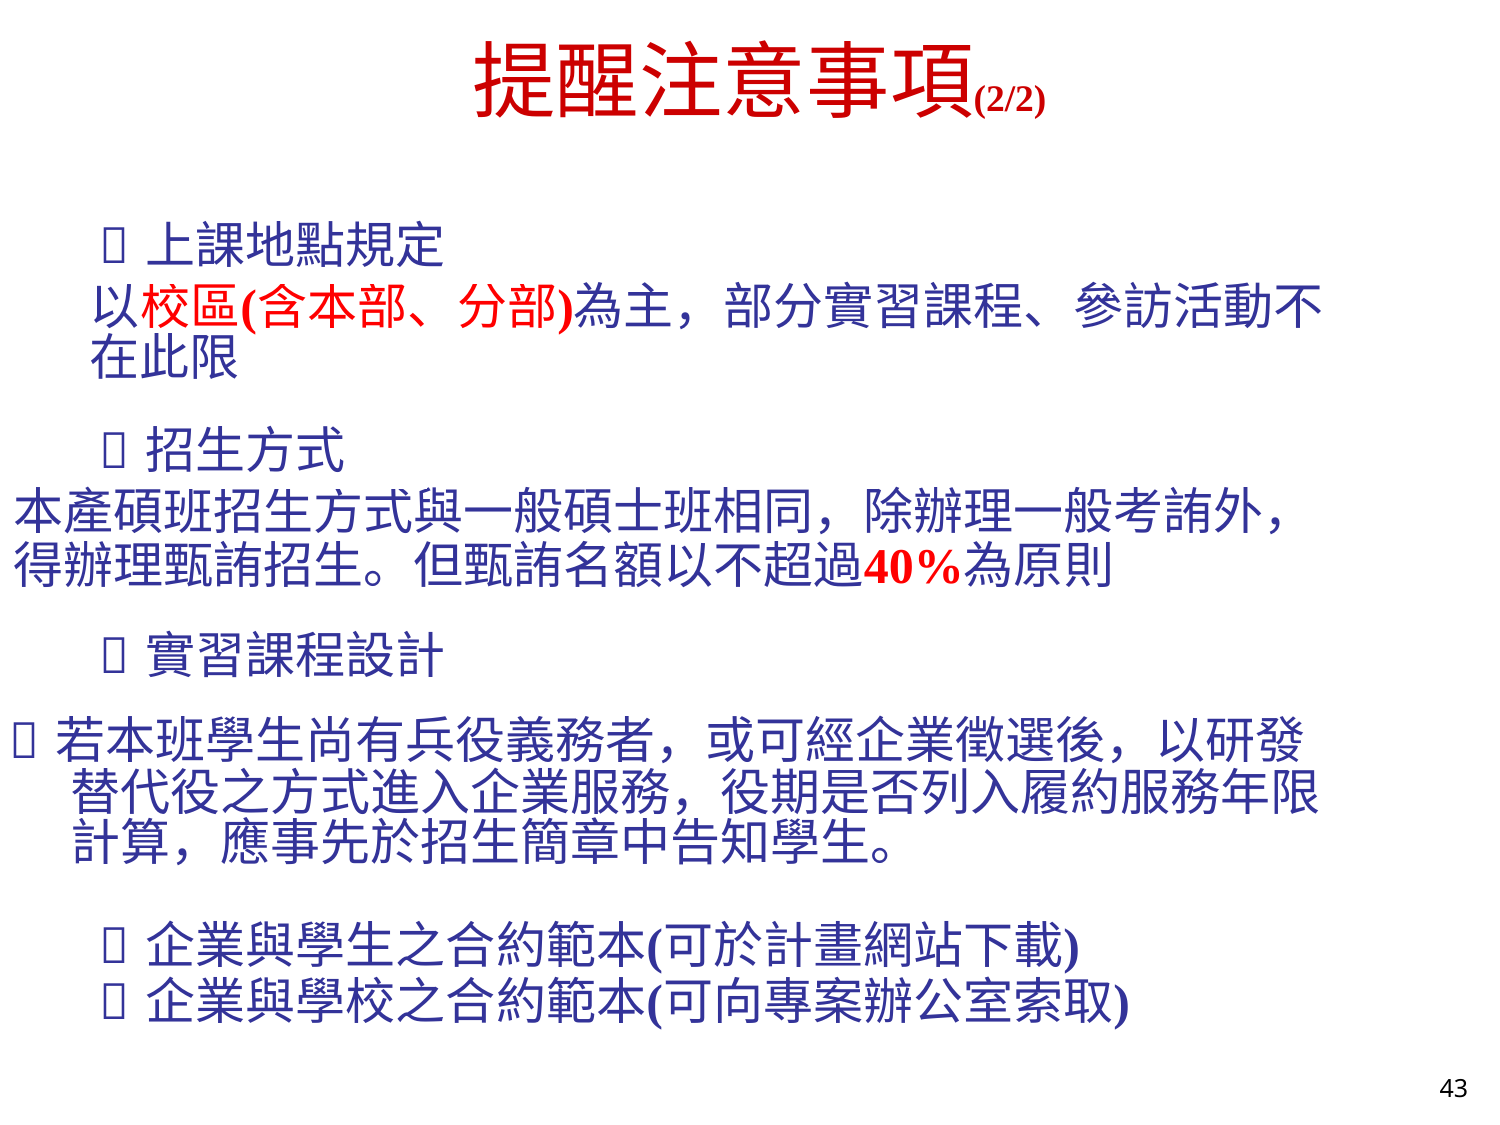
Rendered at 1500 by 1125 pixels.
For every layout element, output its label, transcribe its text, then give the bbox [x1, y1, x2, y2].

text 以校區(含本部、分部)為主，部分實習課程、參訪活動不 [89, 280, 1491, 335]
text 43 [1439, 1073, 1491, 1103]
text  實習課程設計 [99, 629, 518, 685]
picture [0, 0, 1500, 706]
text 在此限 [89, 335, 1491, 385]
text  若本班學生尚有兵役義務者，或可經企業徵選後，以研發 [9, 714, 1491, 770]
text 計算，應事先於招生簡章中告知學生。 [71, 820, 1491, 870]
text  企業與學校之合約範本(可向專案辦公室索取) [99, 975, 1284, 1031]
text 得辦理甄詴招生。但甄詴名額以不超過40%為原則 [14, 539, 1491, 595]
text 提醒注意事項(2/2) [472, 45, 1122, 128]
text 本產碩班招生方式與一般碩士班相同，除辦理一般考詴外， [14, 489, 1491, 539]
text 替代役之方式進入企業服務，役期是否列入履約服務年限 [71, 770, 1491, 820]
picture [0, 879, 1500, 1125]
text  上課地點規定 [99, 219, 518, 275]
text  企業與學生之合約範本(可於計畫網站下載) [99, 919, 1284, 975]
text  招生方式 [99, 424, 418, 480]
